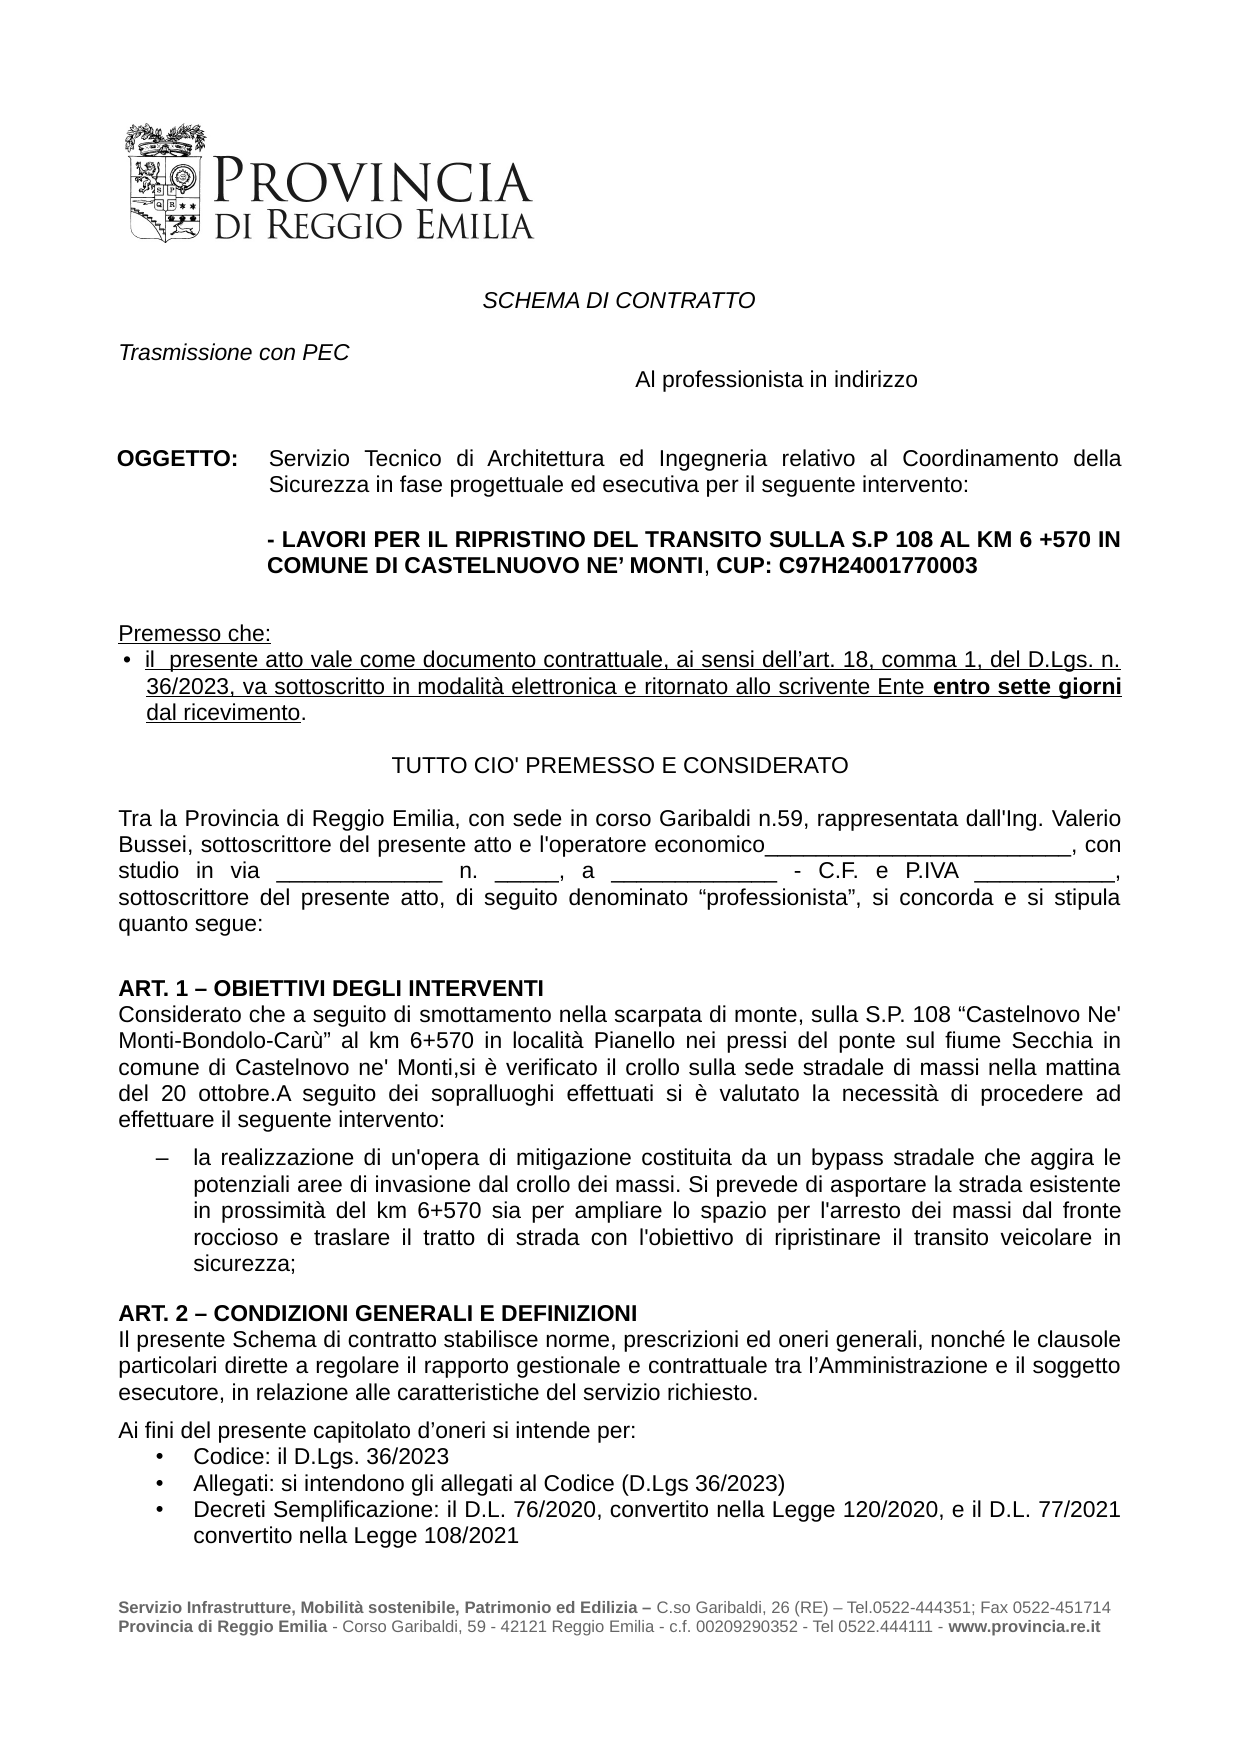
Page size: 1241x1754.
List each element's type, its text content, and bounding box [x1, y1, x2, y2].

text Al professionista in indirizzo [118, 366, 1122, 392]
picture [118, 118, 545, 257]
text Trasmissione con PEC [118, 339, 1122, 366]
text OGGETTO: Servizio Tecnico di Architettura ed Ingegneria relativo al Coordinamento della Sicurezza in fase progettuale ed esecutiva per il seguente intervento: [117, 445, 1122, 497]
text Considerato che a seguito di smottamento nella scarpata di monte, sulla S.P. 108 “Castelnovo Ne' Monti-Bondolo-Carù” al km 6+570 in località Pianello nei pressi del ponte sul fiume Secchia in comune di Castelnovo ne' Monti,si è verificato il crollo sulla sede stradale di massi nella mattina del 20 ottobre.A seguito dei sopralluoghi effettuati si è valutato la necessità di procedere ad effettuare il seguente intervento: [118, 1001, 1122, 1133]
text Premesso che: [118, 620, 1122, 646]
list Codice: il D.Lgs. 36/2023 [156, 1443, 1122, 1469]
text ART. 2 – CONDIZIONI GENERALI E DEFINIZIONI [118, 1300, 1122, 1326]
list Decreti Semplificazione: il D.L. 76/2020, convertito nella Legge 120/2020, e il D.L. 77/2021 convertito nella Legge 108/2021 [156, 1496, 1122, 1549]
list la realizzazione di un'opera di mitigazione costituita da un bypass stradale che aggira le potenziali aree di invasione dal crollo dei massi. Si prevede di asportare la strada esistente in prossimità del km 6+570 sia per ampliare lo spazio per l'arresto dei massi dal fronte roccioso e traslare il tratto di strada con l'obiettivo di ripristinare il transito veicolare in sicurezza; [156, 1144, 1122, 1276]
text Tra la Provincia di Reggio Emilia, con sede in corso Garibaldi n.59, rappresentata dall'Ing. Valerio Bussei, sottoscrittore del presente atto e l'operatore economico________________________, con studio in via _____________ n. _____, a _____________ - C.F. e P.IVA ___________, sottoscrittore del presente atto, di seguito denominato “professionista”, si concorda e si stipula quanto segue: [118, 804, 1122, 936]
text - LAVORI PER IL RIPRISTINO DEL TRANSITO SULLA S.P 108 AL KM 6 +570 IN COMUNE DI CASTELNUOVO NE’ MONTI, CUP: C97H24001770003 [267, 526, 1122, 579]
text SCHEMA DI CONTRATTO [118, 287, 1122, 313]
text Ai fini del presente capitolato d’oneri si intende per: [118, 1417, 1122, 1443]
text TUTTO CIO' PREMESSO E CONSIDERATO [118, 752, 1122, 778]
list Allegati: si intendono gli allegati al Codice (D.Lgs 36/2023) [156, 1469, 1122, 1496]
text Il presente Schema di contratto stabilisce norme, prescrizioni ed oneri generali, nonché le clausole particolari dirette a regolare il rapporto gestionale e contrattuale tra l’Amministrazione e il soggetto esecutore, in relazione alle caratteristiche del servizio richiesto. [118, 1326, 1122, 1405]
list il presente atto vale come documento contrattuale, ai sensi dell’art. 18, comma 1, del D.Lgs. n. 36/2023, va sottoscritto in modalità elettronica e ritornato allo scrivente Ente entro sette giorni dal ricevimento. [123, 646, 1122, 726]
text ART. 1 – OBIETTIVI DEGLI INTERVENTI [118, 974, 1122, 1001]
